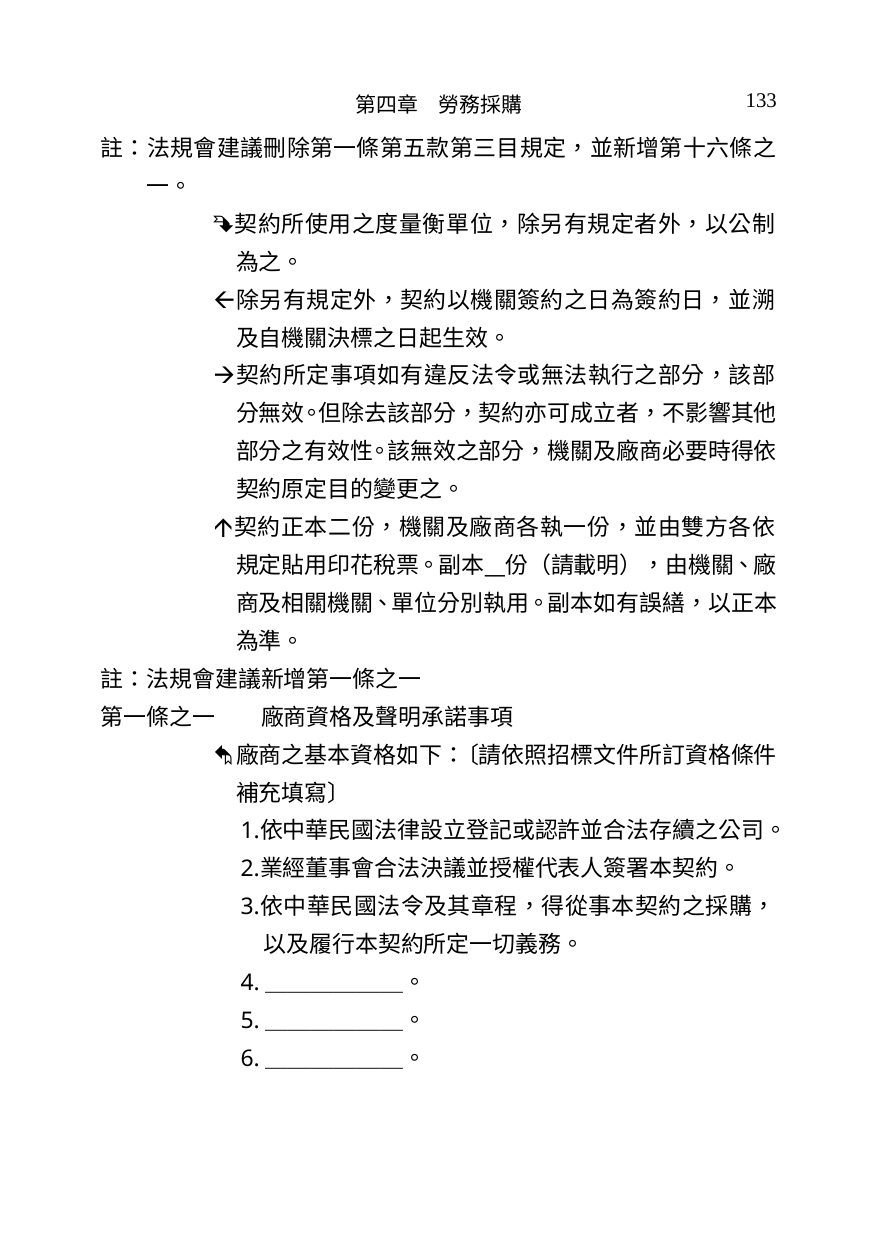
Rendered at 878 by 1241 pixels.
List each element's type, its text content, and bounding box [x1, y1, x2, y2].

text 契約所使用之度量衡單位，除另有規定者外，以公制為之。 [213, 203, 777, 279]
text 6. ＿＿＿＿＿＿。 [240, 1037, 777, 1075]
text 2.業經董事會合法決議並授權代表人簽署本契約。 [240, 848, 777, 886]
text 契約所定事項如有違反法令或無法執行之部分，該部分無效。但除去該部分，契約亦可成立者，不影響其他部分之有效性。該無效之部分，機關及廠商必要時得依契約原定目的變更之。 [213, 355, 777, 507]
text 契約正本二份，機關及廠商各執一份，並由雙方各依規定貼用印花稅票。副本__份（請載明），由機關、廠商及相關機關、單位分別執用。副本如有誤繕，以正本為準。 [213, 507, 777, 658]
text 5. ＿＿＿＿＿＿。 [240, 999, 777, 1037]
text 1.依中華民國法律設立登記或認許並合法存續之公司。 [240, 810, 777, 848]
text 4. ＿＿＿＿＿＿。 [240, 962, 777, 999]
text 3.依中華民國法令及其章程，得從事本契約之採購，以及履行本契約所定一切義務。 [240, 886, 777, 962]
text 註：法規會建議刪除第一條第五款第三目規定，並新增第十六條之一。 [100, 127, 777, 203]
text 第一條之一 廠商資格及聲明承諾事項 [100, 696, 777, 734]
text 廠商之基本資格如下：〔請依照招標文件所訂資格條件補充填寫〕 [213, 734, 777, 810]
text 註：法規會建議新增第一條之一 [100, 658, 777, 696]
text 除另有規定外，契約以機關簽約之日為簽約日，並溯及自機關決標之日起生效。 [213, 279, 777, 355]
